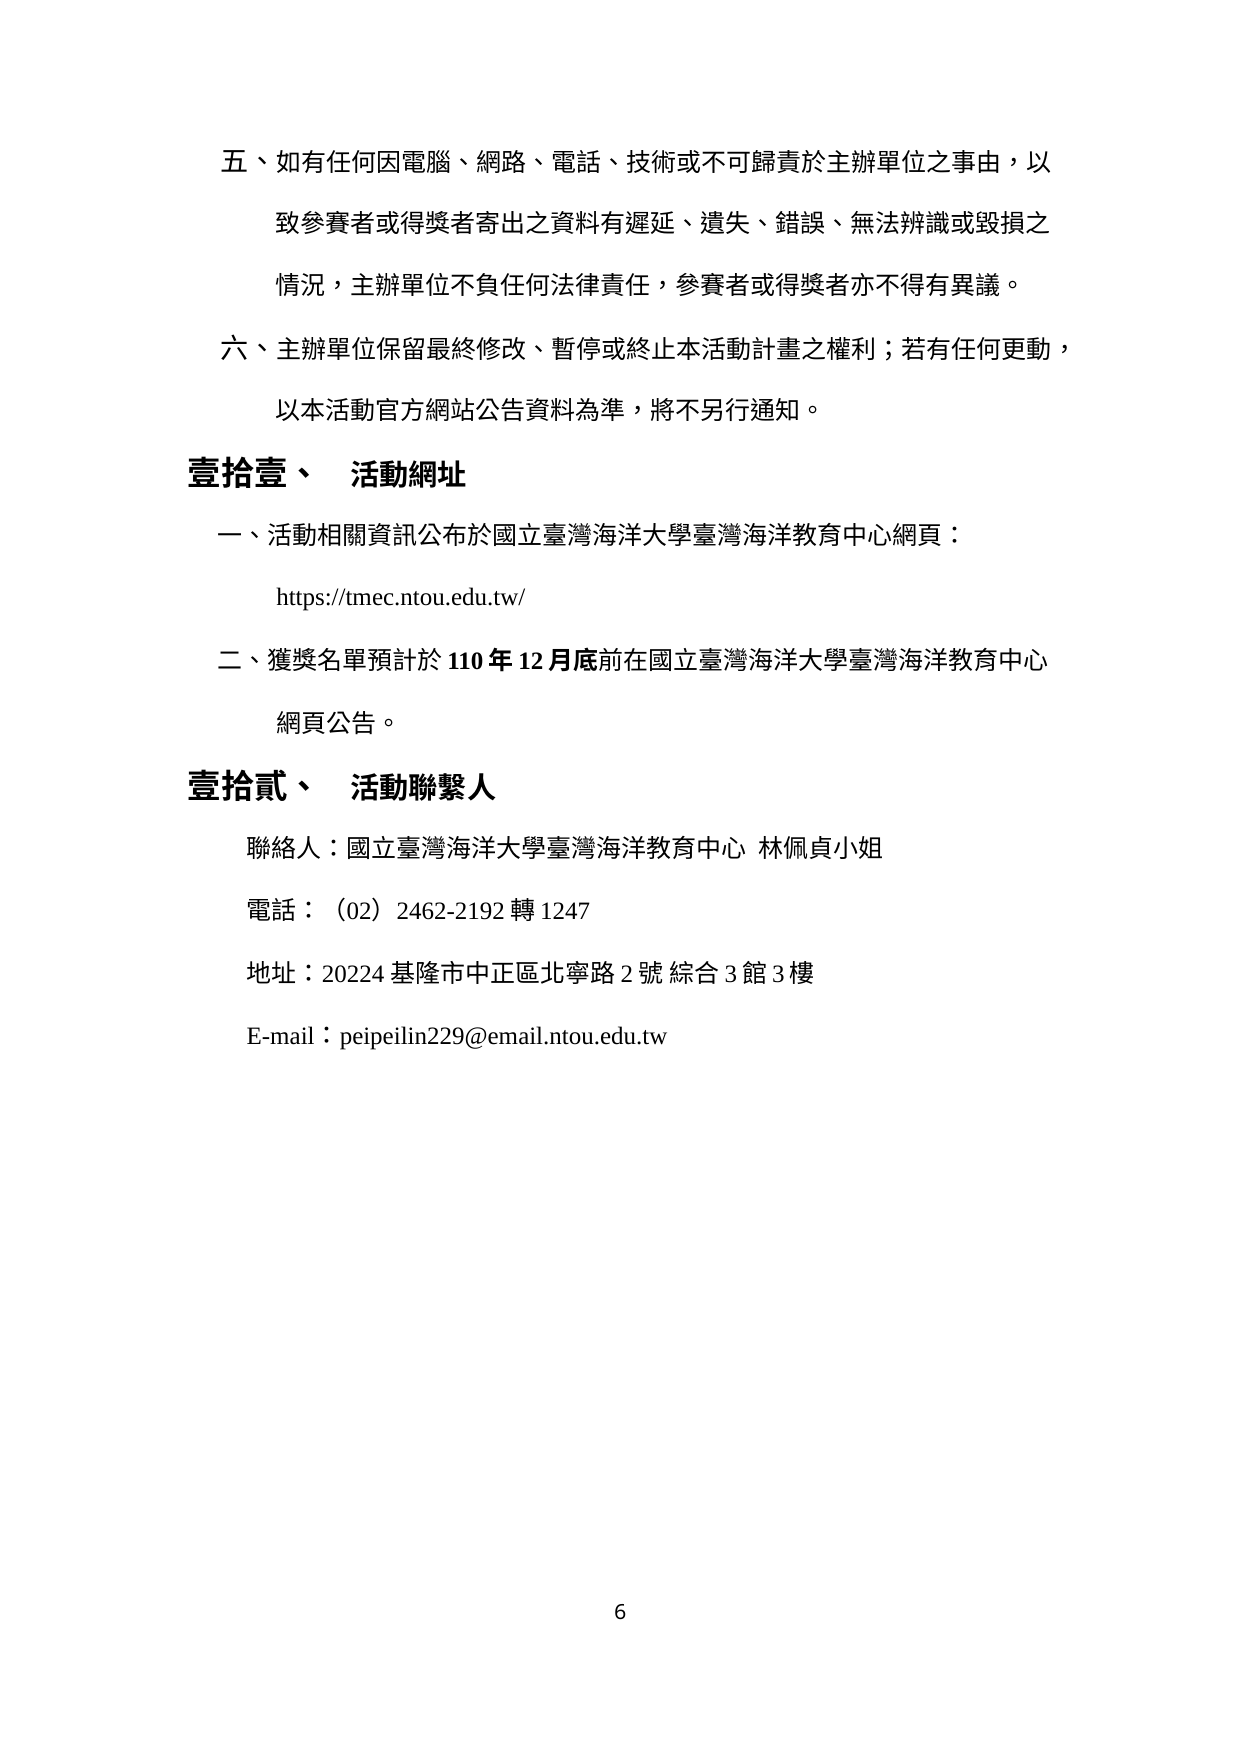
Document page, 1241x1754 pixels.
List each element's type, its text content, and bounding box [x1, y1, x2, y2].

list 如有任何因電腦、網路、電話、技術或不可歸責於主辦單位之事由，以致參賽者或得獎者寄出之資料有遲延、遺失、錯誤、無法辨識或毀損之情況，主辦單位不負任何法律責任，參賽者或得獎者亦不得有異議。 [220, 117, 1053, 304]
text 一、活動相關資訊公布於國立臺灣海洋大學臺灣海洋教育中心網頁： https://tmec.ntou.edu.tw/ [217, 492, 1053, 617]
text 聯絡人：國立臺灣海洋大學臺灣海洋教育中心 林佩貞小姐 [246, 804, 1053, 867]
text E-mail：peipeilin229@email.ntou.edu.tw [246, 992, 1053, 1054]
text 二、獲獎名單預計於110年12月底前在國立臺灣海洋大學臺灣海洋教育中心網頁公告。 [217, 617, 1053, 742]
text 電話：（02）2462-2192轉1247 地址：20224 基隆市中正區北寧路2號 綜合3館3樓 [246, 867, 1053, 992]
list 活動聯繫人 [187, 742, 1053, 804]
list 活動網址 [187, 429, 1053, 492]
list 主辦單位保留最終修改、暫停或終止本活動計畫之權利；若有任何更動，以本活動官方網站公告資料為準，將不另行通知。 [220, 304, 1053, 429]
